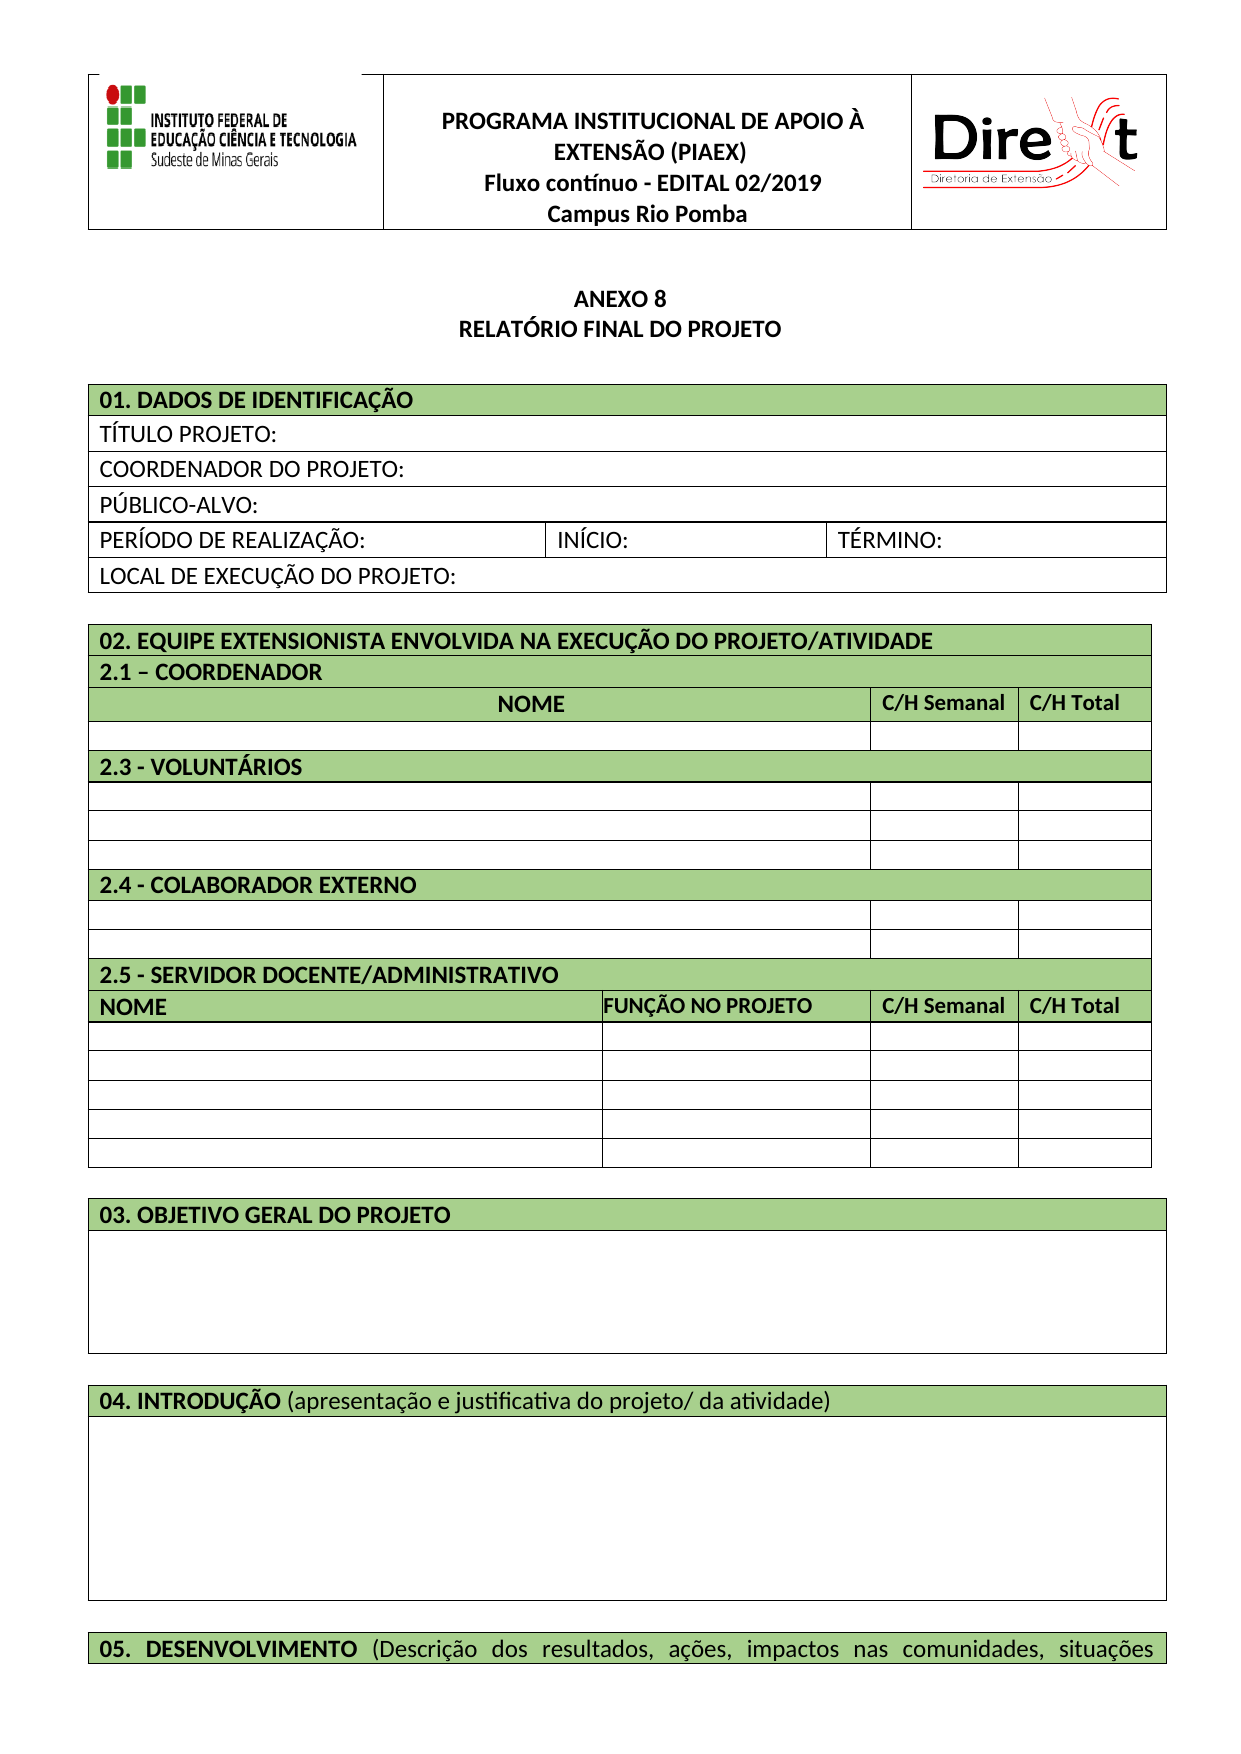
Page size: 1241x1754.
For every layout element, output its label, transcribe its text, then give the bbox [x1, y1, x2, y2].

table_cell [1019, 1139, 1151, 1167]
table_cell [603, 1110, 870, 1138]
table_cell 2.5 - SERVIDOR DOCENTE/ADMINISTRATIVO [89, 959, 1151, 990]
table_cell [89, 1110, 602, 1138]
table_cell 2.4 - COLABORADOR EXTERNO [89, 870, 1151, 900]
table_cell [89, 1023, 602, 1050]
table_cell [603, 1081, 870, 1108]
table_cell [1019, 1081, 1151, 1108]
table_cell [89, 1417, 1166, 1600]
table_cell [871, 811, 1018, 839]
table_cell [871, 722, 1018, 750]
table_cell [1019, 901, 1151, 929]
table_cell NOME [89, 991, 602, 1021]
table_cell [1019, 930, 1151, 958]
table_cell 2.3 - VOLUNTÁRIOS [89, 751, 1151, 781]
table_cell [1019, 1110, 1151, 1138]
table_cell [1019, 1051, 1151, 1079]
table_cell [871, 1051, 1018, 1079]
table_cell [871, 1139, 1018, 1167]
table_cell [871, 930, 1018, 958]
table_cell [871, 1023, 1018, 1050]
table_cell [603, 1023, 870, 1050]
table_cell [871, 783, 1018, 810]
table_cell [1019, 1023, 1151, 1050]
table_cell [89, 841, 870, 868]
table_header 03. OBJETIVO GERAL DO PROJETO [89, 1199, 1166, 1230]
table_cell [871, 1081, 1018, 1108]
table_cell [871, 841, 1018, 868]
table_cell [89, 722, 870, 750]
subtitle ANEXO 8 [177, 283, 1063, 314]
table_cell NOME [89, 688, 870, 721]
table_cell FUNÇÃO NO PROJETO [603, 991, 870, 1021]
table_cell [1019, 841, 1151, 868]
table_cell [89, 1051, 602, 1079]
picture [922, 97, 1139, 190]
text RELATÓRIO FINAL DO PROJETO [177, 314, 1063, 344]
table_cell [89, 1231, 1166, 1353]
table_cell 2.1 – COORDENADOR [89, 656, 1151, 687]
table_cell [603, 1139, 870, 1167]
table_cell [1019, 722, 1151, 750]
table_cell LOCAL DE EXECUÇÃO DO PROJETO: [89, 558, 1166, 592]
table_cell [603, 1051, 870, 1079]
table_cell C/H Semanal [871, 688, 1018, 721]
table_cell [1019, 811, 1151, 839]
table_header 01. DADOS DE IDENTIFICAÇÃO [89, 385, 1166, 415]
table_cell [871, 1110, 1018, 1138]
table_cell [89, 1081, 602, 1108]
table_cell [89, 811, 870, 839]
table_cell PERÍODO DE REALIZAÇÃO: [89, 523, 545, 557]
table_cell [89, 901, 870, 929]
table_cell TÉRMINO: [827, 523, 1166, 557]
table_cell C/H Total [1019, 688, 1151, 721]
table_cell INÍCIO: [546, 523, 826, 557]
table_cell COORDENADOR DO PROJETO: [89, 452, 1166, 486]
table_cell [89, 930, 870, 958]
table_header 02. EQUIPE EXTENSIONISTA ENVOLVIDA NA EXECUÇÃO DO PROJETO/ATIVIDADE [89, 625, 1151, 655]
table_cell TÍTULO PROJETO: [89, 416, 1166, 451]
table_cell PÚBLICO-ALVO: [89, 487, 1166, 521]
table_cell [871, 901, 1018, 929]
table_cell C/H Semanal [871, 991, 1018, 1021]
table_cell C/H Total [1019, 991, 1151, 1021]
table_header 05. DESENVOLVIMENTO (Descrição dos resultados, ações, impactos nas comunidades, situações [89, 1633, 1166, 1663]
table_cell [89, 1139, 602, 1167]
table_cell [89, 783, 870, 810]
table_cell [1019, 783, 1151, 810]
table_header 04. INTRODUÇÃO (apresentação e justificativa do projeto/ da atividade) [89, 1386, 1166, 1416]
